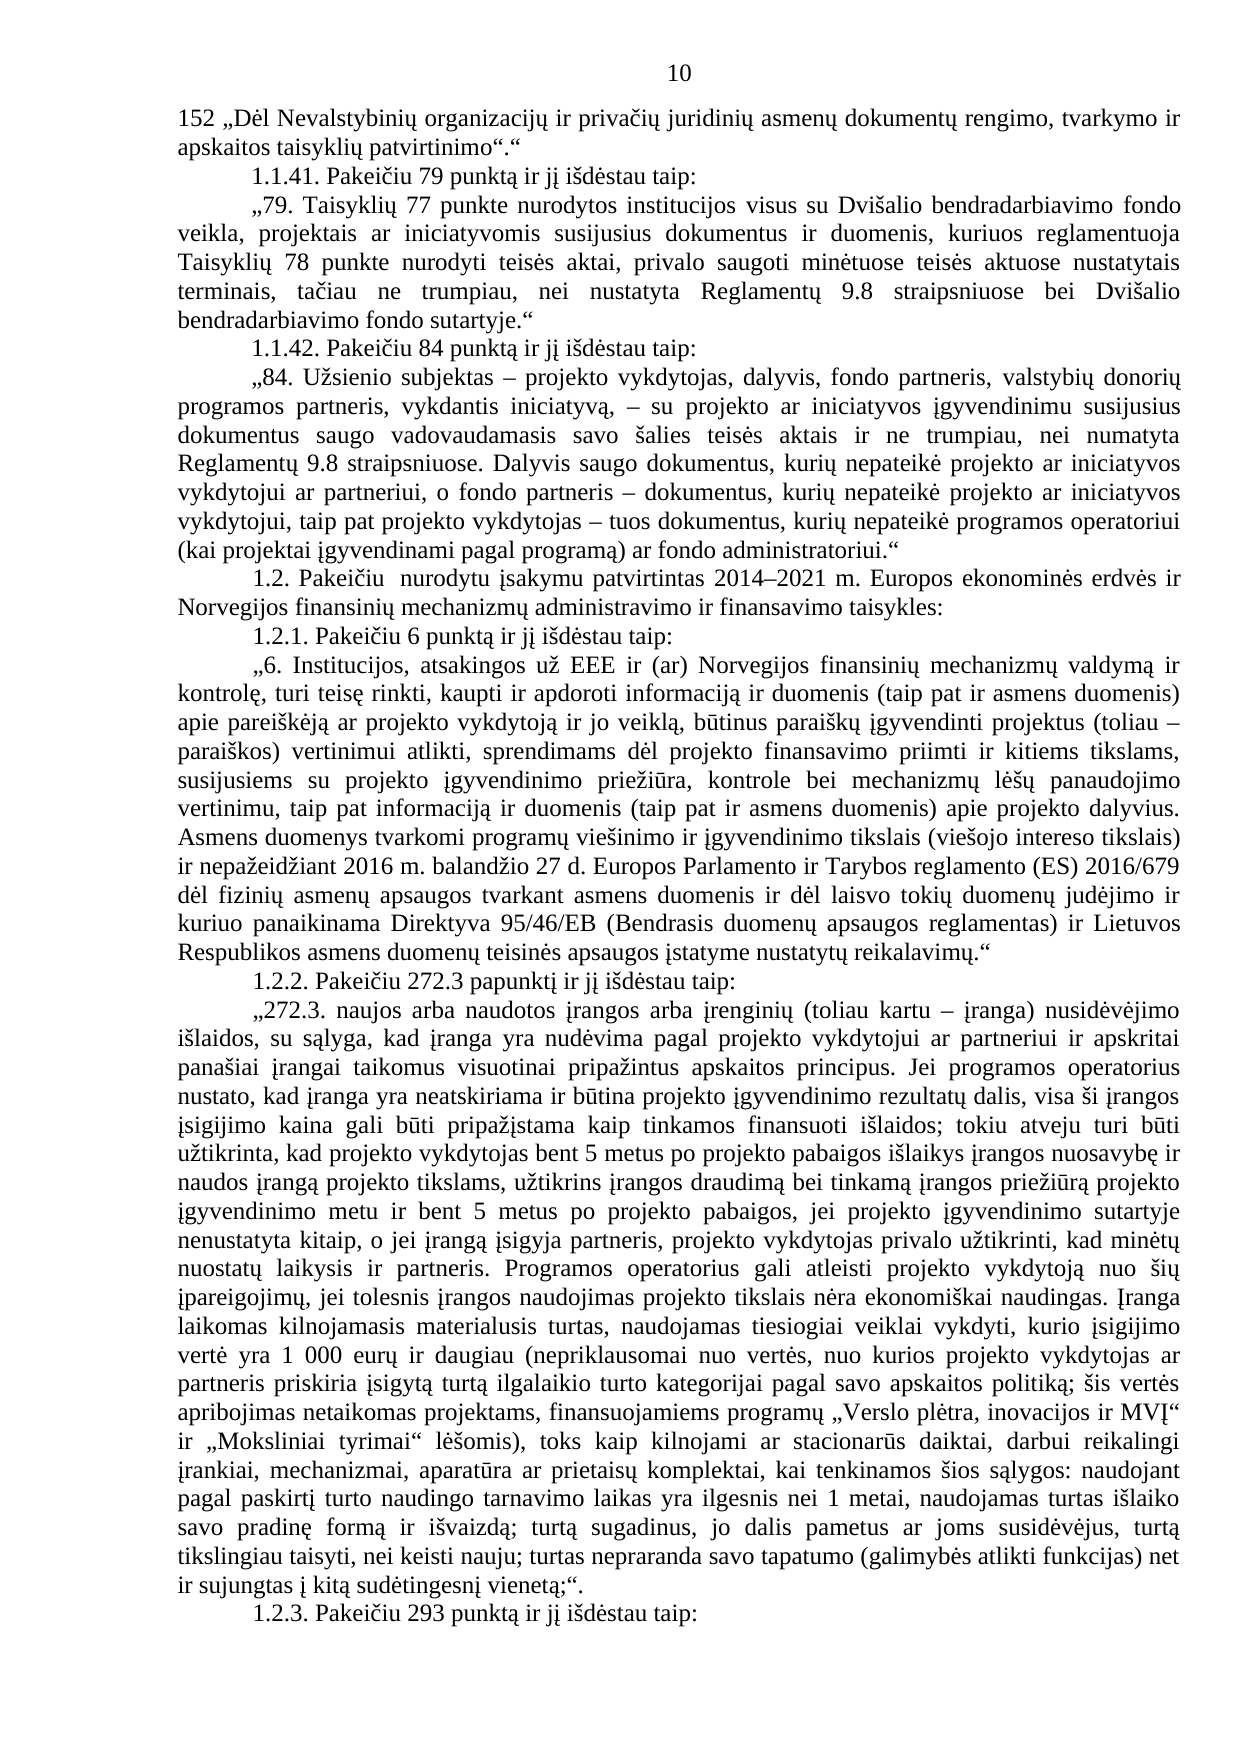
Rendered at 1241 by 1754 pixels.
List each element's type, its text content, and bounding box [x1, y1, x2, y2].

text „79. Taisyklių 77 punkte nurodytos institucijos visus su Dvišalio bendradarbiavimo fondo veikla, projektais ar iniciatyvomis susijusius dokumentus ir duomenis, kuriuos reglamentuoja Taisyklių 78 punkte nurodyti teisės aktai, privalo saugoti minėtuose teisės aktuose nustatytais terminais, tačiau ne trumpiau, nei nustatyta Reglamentų 9.8 straipsniuose bei Dvišalio bendradarbiavimo fondo sutartyje.“ [177, 190, 1181, 333]
text 1.2. Pakeičiu nurodytu įsakymu patvirtintas 2014–2021 m. Europos ekonominės erdvės ir Norvegijos finansinių mechanizmų administravimo ir finansavimo taisykles: [177, 563, 1181, 621]
text „6. Institucijos, atsakingos už EEE ir (ar) Norvegijos finansinių mechanizmų valdymą ir kontrolę, turi teisę rinkti, kaupti ir apdoroti informaciją ir duomenis (taip pat ir asmens duomenis) apie pareiškėją ar projekto vykdytoją ir jo veiklą, būtinus paraiškų įgyvendinti projektus (toliau – paraiškos) vertinimui atlikti, sprendimams dėl projekto finansavimo priimti ir kitiems tikslams, susijusiems su projekto įgyvendinimo priežiūra, kontrole bei mechanizmų lėšų panaudojimo vertinimu, taip pat informaciją ir duomenis (taip pat ir asmens duomenis) apie projekto dalyvius. Asmens duomenys tvarkomi programų viešinimo ir įgyvendinimo tikslais (viešojo intereso tikslais) ir nepažeidžiant 2016 m. balandžio 27 d. Europos Parlamento ir Tarybos reglamento (ES) 2016/679 dėl fizinių asmenų apsaugos tvarkant asmens duomenis ir dėl laisvo tokių duomenų judėjimo ir kuriuo panaikinama Direktyva 95/46/EB (Bendrasis duomenų apsaugos reglamentas) ir Lietuvos Respublikos asmens duomenų teisinės apsaugos įstatyme nustatytų reikalavimų.“ [177, 650, 1181, 966]
text 1.1.42. Pakeičiu 84 punktą ir jį išdėstau taip: [251, 333, 1181, 362]
text „272.3. naujos arba naudotos įrangos arba įrenginių (toliau kartu – įranga) nusidėvėjimo išlaidos, su sąlyga, kad įranga yra nudėvima pagal projekto vykdytojui ar partneriui ir apskritai panašiai įrangai taikomus visuotinai pripažintus apskaitos principus. Jei programos operatorius nustato, kad įranga yra neatskiriama ir būtina projekto įgyvendinimo rezultatų dalis, visa ši įrangos įsigijimo kaina gali būti pripažįstama kaip tinkamos finansuoti išlaidos; tokiu atveju turi būti užtikrinta, kad projekto vykdytojas bent 5 metus po projekto pabaigos išlaikys įrangos nuosavybę ir naudos įrangą projekto tikslams, užtikrins įrangos draudimą bei tinkamą įrangos priežiūrą projekto įgyvendinimo metu ir bent 5 metus po projekto pabaigos, jei projekto įgyvendinimo sutartyje nenustatyta kitaip, o jei įrangą įsigyja partneris, projekto vykdytojas privalo užtikrinti, kad minėtų nuostatų laikysis ir partneris. Programos operatorius gali atleisti projekto vykdytoją nuo šių įpareigojimų, jei tolesnis įrangos naudojimas projekto tikslais nėra ekonomiškai naudingas. Įranga laikomas kilnojamasis materialusis turtas, naudojamas tiesiogiai veiklai vykdyti, kurio įsigijimo vertė yra 1 000 eurų ir daugiau (nepriklausomai nuo vertės, nuo kurios projekto vykdytojas ar partneris priskiria įsigytą turtą ilgalaikio turto kategorijai pagal savo apskaitos politiką; šis vertės apribojimas netaikomas projektams, finansuojamiems programų „Verslo plėtra, inovacijos ir MVĮ“ ir „Moksliniai tyrimai“ lėšomis), toks kaip kilnojami ar stacionarūs daiktai, darbui reikalingi įrankiai, mechanizmai, aparatūra ar prietaisų komplektai, kai tenkinamos šios sąlygos: naudojant pagal paskirtį turto naudingo tarnavimo laikas yra ilgesnis nei 1 metai, naudojamas turtas išlaiko savo pradinę formą ir išvaizdą; turtą sugadinus, jo dalis pametus ar joms susidėvėjus, turtą tikslingiau taisyti, nei keisti nauju; turtas nepraranda savo tapatumo (galimybės atlikti funkcijas) net ir sujungtas į kitą sudėtingesnį vienetą;“. [177, 995, 1181, 1598]
text 1.2.2. Pakeičiu 272.3 papunktį ir jį išdėstau taip: [177, 966, 1181, 995]
text 1.2.3. Pakeičiu 293 punktą ir jį išdėstau taip: [177, 1598, 1181, 1627]
text 1.1.41. Pakeičiu 79 punktą ir jį išdėstau taip: [251, 161, 1181, 190]
text 152 „Dėl Nevalstybinių organizacijų ir privačių juridinių asmenų dokumentų rengimo, tvarkymo ir apskaitos taisyklių patvirtinimo“.“ [177, 103, 1181, 161]
text „84. Užsienio subjektas – projekto vykdytojas, dalyvis, fondo partneris, valstybių donorių programos partneris, vykdantis iniciatyvą, – su projekto ar iniciatyvos įgyvendinimu susijusius dokumentus saugo vadovaudamasis savo šalies teisės aktais ir ne trumpiau, nei numatyta Reglamentų 9.8 straipsniuose. Dalyvis saugo dokumentus, kurių nepateikė projekto ar iniciatyvos vykdytojui ar partneriui, o fondo partneris – dokumentus, kurių nepateikė projekto ar iniciatyvos vykdytojui, taip pat projekto vykdytojas – tuos dokumentus, kurių nepateikė programos operatoriui (kai projektai įgyvendinami pagal programą) ar fondo administratoriui.“ [177, 362, 1181, 563]
text 1.2.1. Pakeičiu 6 punktą ir jį išdėstau taip: [177, 621, 1181, 650]
